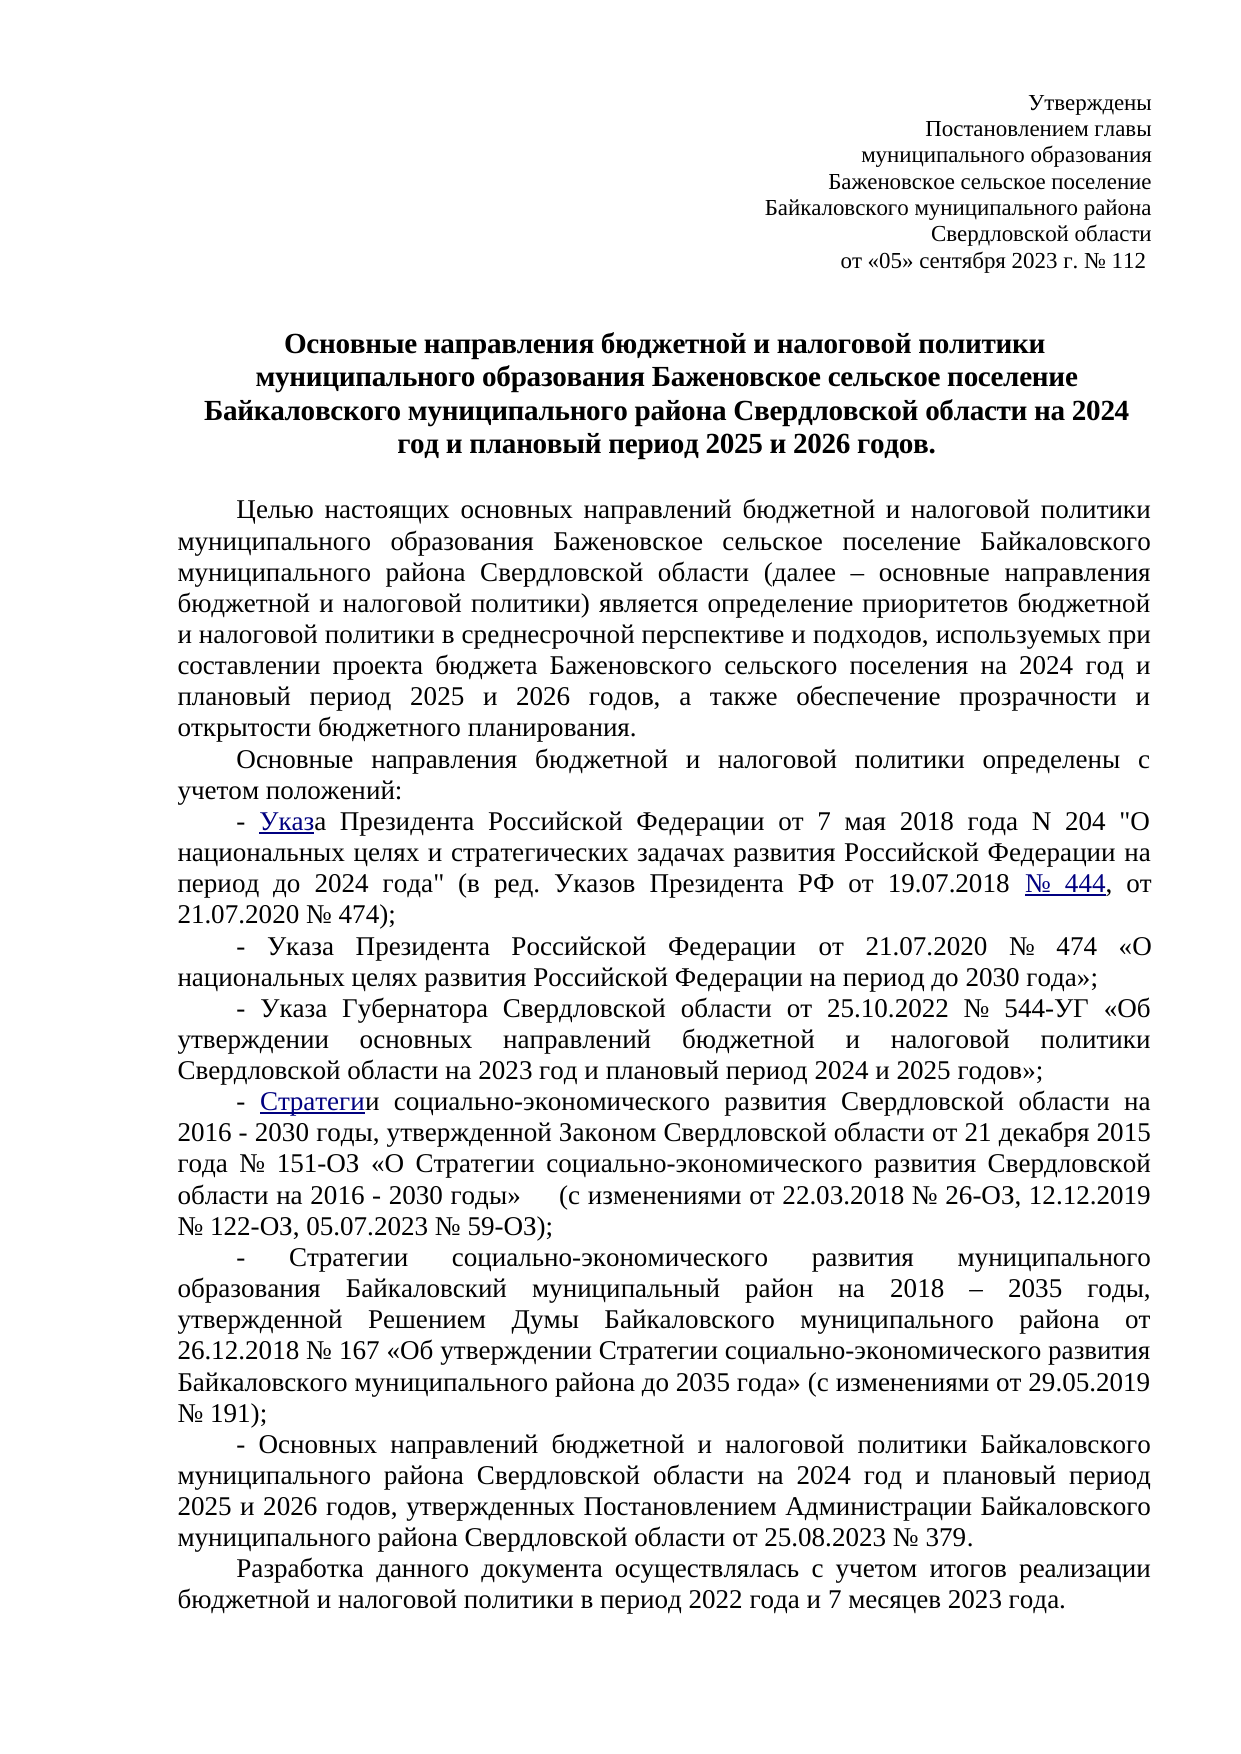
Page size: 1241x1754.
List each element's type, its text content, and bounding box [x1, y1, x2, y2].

text - Стратегии социально-экономического развития муниципального образования Байкаловский муниципальный район на 2018 – 2035 годы, утвержденной Решением Думы Байкаловского муниципального района от 26.12.2018 № 167 «Об утверждении Стратегии социально-экономического развития Байкаловского муниципального района до 2035 года» (с изменениями от 29.05.2019 № 191); [177, 1241, 1152, 1428]
text - Указа Президента Российской Федерации от 7 мая 2018 года N 204 "О национальных целях и стратегических задачах развития Российской Федерации на период до 2024 года" (в ред. Указов Президента РФ от 19.07.2018 № 444, от 21.07.2020 № 474); [177, 805, 1152, 929]
text Основные направления бюджетной и налоговой политики муниципального образования Баженовское сельское поселение Байкаловского муниципального района Свердловской области на 2024 год и плановый период 2025 и 2026 годов. [177, 326, 1152, 460]
text Баженовское сельское поселение [177, 168, 1152, 194]
text муниципального образования [177, 141, 1152, 168]
text Основные направления бюджетной и налоговой политики определены с учетом положений: [177, 743, 1152, 805]
text Байкаловского муниципального района [177, 194, 1152, 220]
text - Стратегии социально-экономического развития Свердловской области на 2016 - 2030 годы, утвержденной Законом Свердловской области от 21 декабря 2015 года № 151-ОЗ «О Стратегии социально-экономического развития Свердловской области на 2016 - 2030 годы» (с изменениями от 22.03.2018 № 26-ОЗ, 12.12.2019 № 122-ОЗ, 05.07.2023 № 59-ОЗ); [177, 1085, 1152, 1241]
text - Указа Губернатора Свердловской области от 25.10.2022 № 544-УГ «Об утверждении основных направлений бюджетной и налоговой политики Свердловской области на 2023 год и плановый период 2024 и 2025 годов»; [177, 992, 1152, 1085]
text Утверждены [177, 89, 1152, 115]
text Свердловской области [177, 220, 1152, 247]
text Постановлением главы [177, 115, 1152, 141]
text - Основных направлений бюджетной и налоговой политики Байкаловского муниципального района Свердловской области на 2024 год и плановый период 2025 и 2026 годов, утвержденных Постановлением Администрации Байкаловского муниципального района Свердловской области от 25.08.2023 № 379. [177, 1428, 1152, 1552]
text - Указа Президента Российской Федерации от 21.07.2020 № 474 «О национальных целях развития Российской Федерации на период до 2030 года»; [177, 929, 1152, 992]
text Разработка данного документа осуществлялась с учетом итогов реализации бюджетной и налоговой политики в период 2022 года и 7 месяцев 2023 года. [177, 1552, 1152, 1615]
text от «05» сентября 2023 г. № 112 [177, 247, 1152, 273]
text Целью настоящих основных направлений бюджетной и налоговой политики муниципального образования Баженовское сельское поселение Байкаловского муниципального района Свердловской области (далее – основные направления бюджетной и налоговой политики) является определение приоритетов бюджетной и налоговой политики в среднесрочной перспективе и подходов, используемых при составлении проекта бюджета Баженовского сельского поселения на 2024 год и плановый период 2025 и 2026 годов, а также обеспечение прозрачности и открытости бюджетного планирования. [177, 493, 1152, 743]
